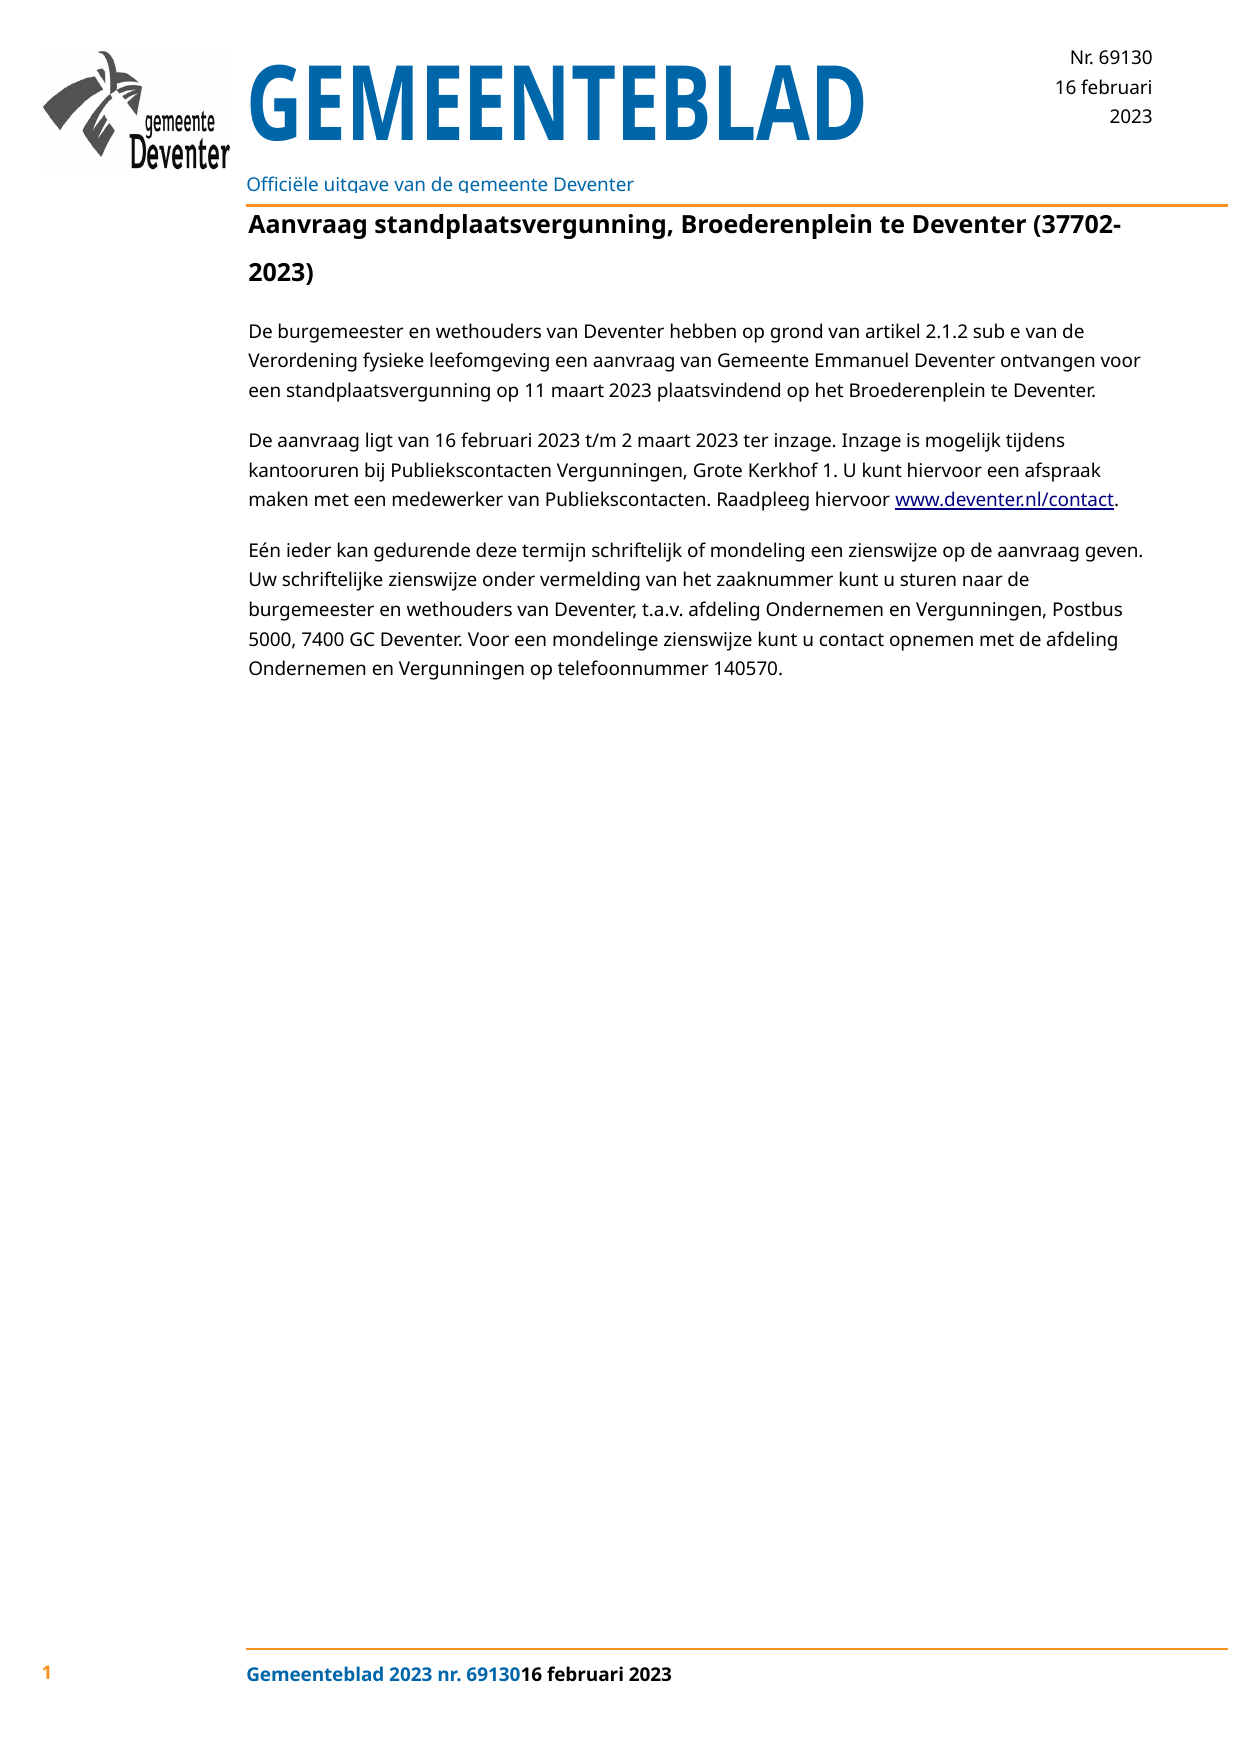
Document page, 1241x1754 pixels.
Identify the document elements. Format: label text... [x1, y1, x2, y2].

text De burgemeester en wethouders van Deventer hebben op grond van artikel 2.1.2 sub e van de Verordening fysieke leefomgeving een aanvraag van Gemeente Emmanuel Deventer ontvangen voor een standplaatsvergunning op 11 maart 2023 plaatsvindend op het Broederenplein te Deventer. [248, 318, 1152, 403]
text De aanvraag ligt van 16 februari 2023 t/m 2 maart 2023 ter inzage. Inzage is mogelijk tijdens kantooruren bij Publiekscontacten Vergunningen, Grote Kerkhof 1. U kunt hiervoor een afspraak maken met een medewerker van Publiekscontacten. Raadpleeg hiervoor www.deventer.nl/contact. [248, 427, 1152, 512]
text Aanvraag standplaatsvergunning, Broederenplein te Deventer (37702-2023) [248, 207, 1152, 288]
picture [41, 47, 231, 172]
text Eén ieder kan gedurende deze termijn schriftelijk of mondeling een zienswijze op de aanvraag geven. Uw schriftelijke zienswijze onder vermelding van het zaaknummer kunt u sturen naar de burgemeester en wethouders van Deventer, t.a.v. afdeling Ondernemen en Vergunningen, Postbus 5000, 7400 GC Deventer. Voor een mondelinge zienswijze kunt u contact opnemen met de afdeling Ondernemen en Vergunningen op telefoonnummer 140570. [248, 537, 1152, 681]
